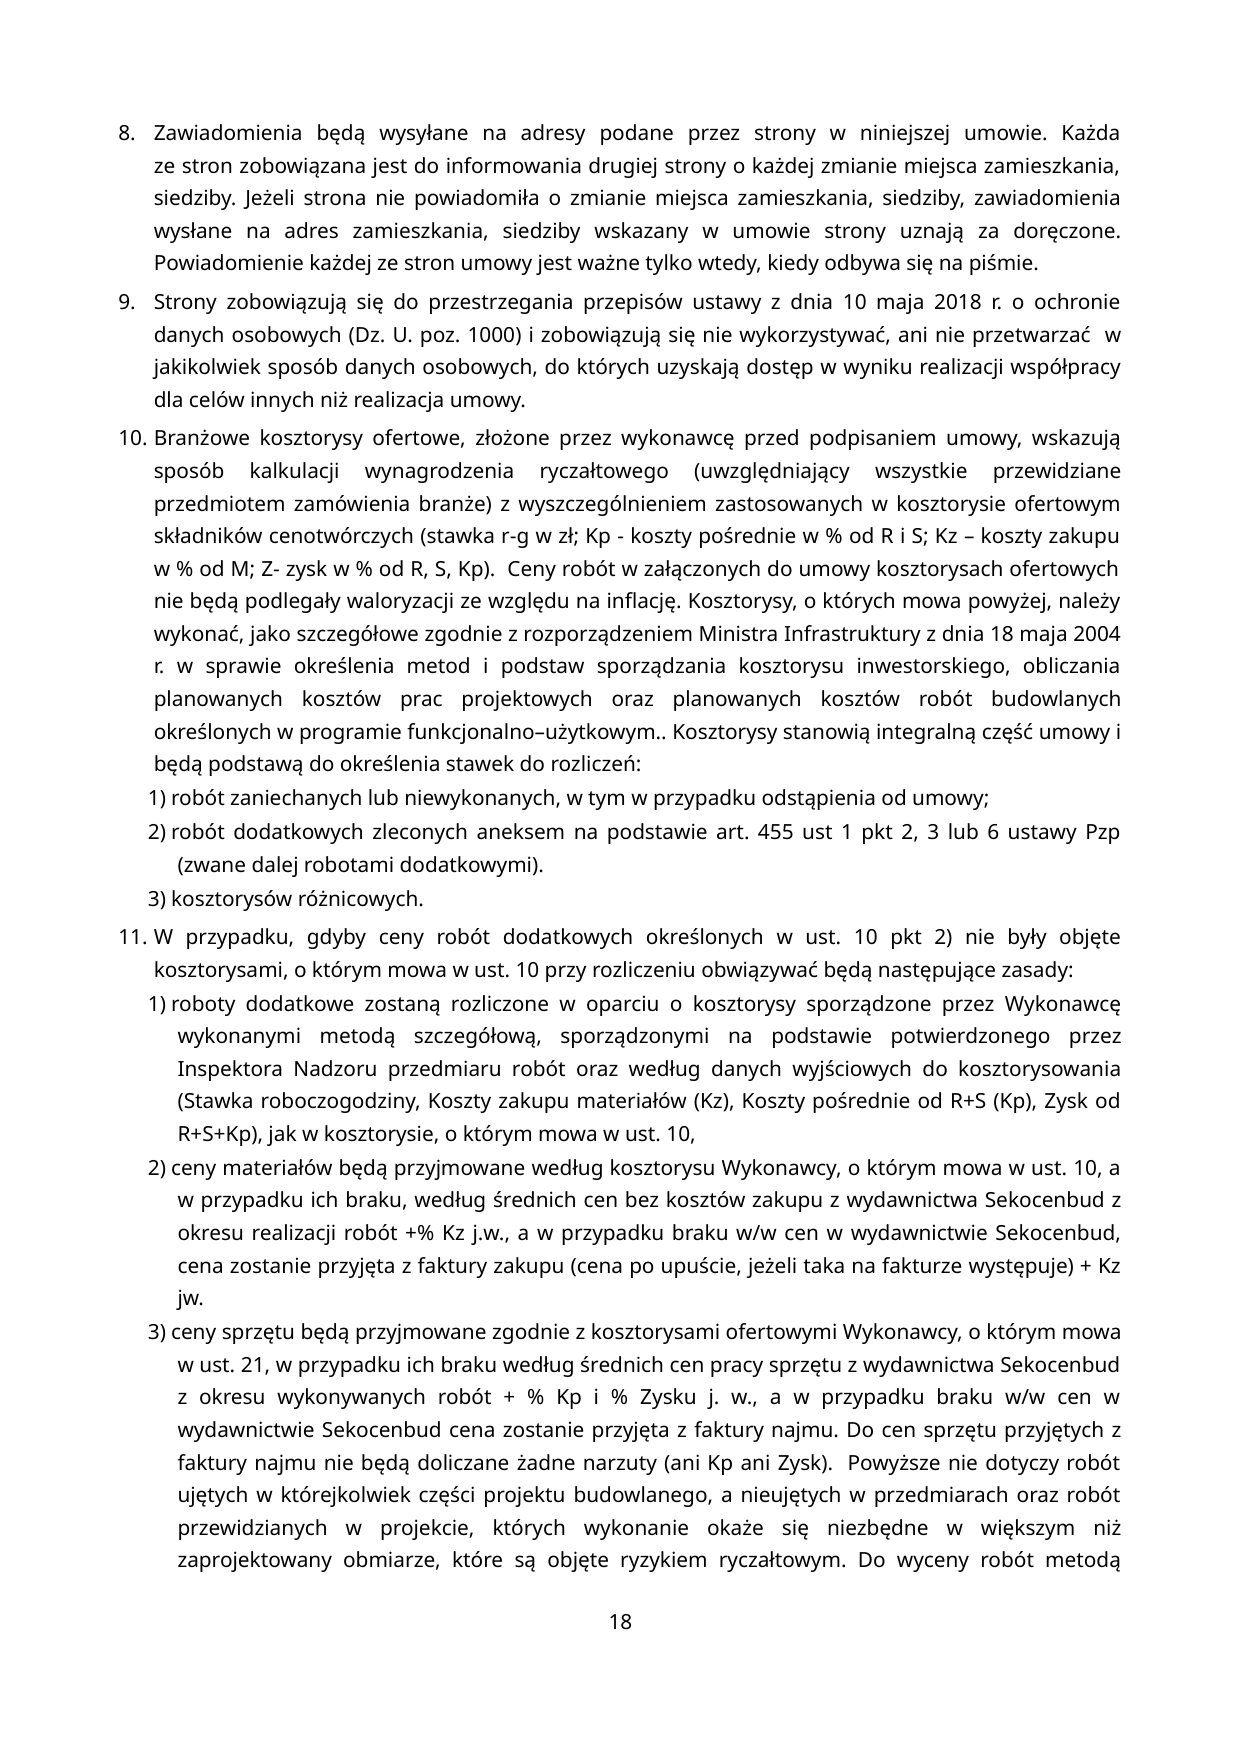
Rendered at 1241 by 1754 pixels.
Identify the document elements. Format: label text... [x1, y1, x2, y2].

list Zawiadomienia będą wysyłane na adresy podane przez strony w niniejszej umowie. Każda ze stron zobowiązana jest do informowania drugiej strony o każdej zmianie miejsca zamieszkania, siedziby. Jeżeli strona nie powiadomiła o zmianie miejsca zamieszkania, siedziby, zawiadomienia wysłane na adres zamieszkania, siedziby wskazany w umowie strony uznają za doręczone. Powiadomienie każdej ze stron umowy jest ważne tylko wtedy, kiedy odbywa się na piśmie. [118, 118, 1122, 277]
list ceny materiałów będą przyjmowane według kosztorysu Wykonawcy, o którym mowa w ust. 10, a w przypadku ich braku, według średnich cen bez kosztów zakupu z wydawnictwa Sekocenbud z okresu realizacji robót +% Kz j.w., a w przypadku braku w/w cen w wydawnictwie Sekocenbud, cena zostanie przyjęta z faktury zakupu (cena po upuście, jeżeli taka na fakturze występuje) + Kz jw. [148, 1153, 1122, 1312]
list Branżowe kosztorysy ofertowe, złożone przez wykonawcę przed podpisaniem umowy, wskazują sposób kalkulacji wynagrodzenia ryczałtowego (uwzględniający wszystkie przewidziane przedmiotem zamówienia branże) z wyszczególnieniem zastosowanych w kosztorysie ofertowym składników cenotwórczych (stawka r-g w zł; Kp - koszty pośrednie w % od R i S; Kz – koszty zakupu w % od M; Z- zysk w % od R, S, Kp). Ceny robót w załączonych do umowy kosztorysach ofertowych nie będą podlegały waloryzacji ze względu na inflację. Kosztorysy, o których mowa powyżej, należy wykonać, jako szczegółowe zgodnie z rozporządzeniem Ministra Infrastruktury z dnia 18 maja 2004 r. w sprawie określenia metod i podstaw sporządzania kosztorysu inwestorskiego, obliczania planowanych kosztów prac projektowych oraz planowanych kosztów robót budowlanych określonych w programie funkcjonalno–użytkowym.. Kosztorysy stanowią integralną część umowy i będą podstawą do określenia stawek do rozliczeń: [118, 423, 1122, 778]
list roboty dodatkowe zostaną rozliczone w oparciu o kosztorysy sporządzone przez Wykonawcę wykonanymi metodą szczegółową, sporządzonymi na podstawie potwierdzonego przez Inspektora Nadzoru przedmiaru robót oraz według danych wyjściowych do kosztorysowania (Stawka roboczogodziny, Koszty zakupu materiałów (Kz), Koszty pośrednie od R+S (Kp), Zysk od R+S+Kp), jak w kosztorysie, o którym mowa w ust. 10, [148, 989, 1122, 1147]
list robót zaniechanych lub niewykonanych, w tym w przypadku odstąpienia od umowy; [148, 783, 1122, 812]
list kosztorysów różnicowych. [148, 884, 1122, 912]
list ceny sprzętu będą przyjmowane zgodnie z kosztorysami ofertowymi Wykonawcy, o którym mowa w ust. 21, w przypadku ich braku według średnich cen pracy sprzętu z wydawnictwa Sekocenbud z okresu wykonywanych robót + % Kp i % Zysku j. w., a w przypadku braku w/w cen w wydawnictwie Sekocenbud cena zostanie przyjęta z faktury najmu. Do cen sprzętu przyjętych z faktury najmu nie będą doliczane żadne narzuty (ani Kp ani Zysk). Powyższe nie dotyczy robót ujętych w którejkolwiek części projektu budowlanego, a nieujętych w przedmiarach oraz robót przewidzianych w projekcie, których wykonanie okaże się niezbędne w większym niż zaprojektowany obmiarze, które są objęte ryzykiem ryczałtowym. Do wyceny robót metodą [148, 1317, 1122, 1574]
list Strony zobowiązują się do przestrzegania przepisów ustawy z dnia 10 maja 2018 r. o ochronie danych osobowych (Dz. U. poz. 1000) i zobowiązują się nie wykorzystywać, ani nie przetwarzać w jakikolwiek sposób danych osobowych, do których uzyskają dostęp w wyniku realizacji współpracy dla celów innych niż realizacja umowy. [118, 287, 1122, 413]
list W przypadku, gdyby ceny robót dodatkowych określonych w ust. 10 pkt 2) nie były objęte kosztorysami, o którym mowa w ust. 10 przy rozliczeniu obwiązywać będą następujące zasady: [118, 922, 1122, 983]
list robót dodatkowych zleconych aneksem na podstawie art. 455 ust 1 pkt 2, 3 lub 6 ustawy Pzp (zwane dalej robotami dodatkowymi). [148, 817, 1122, 878]
